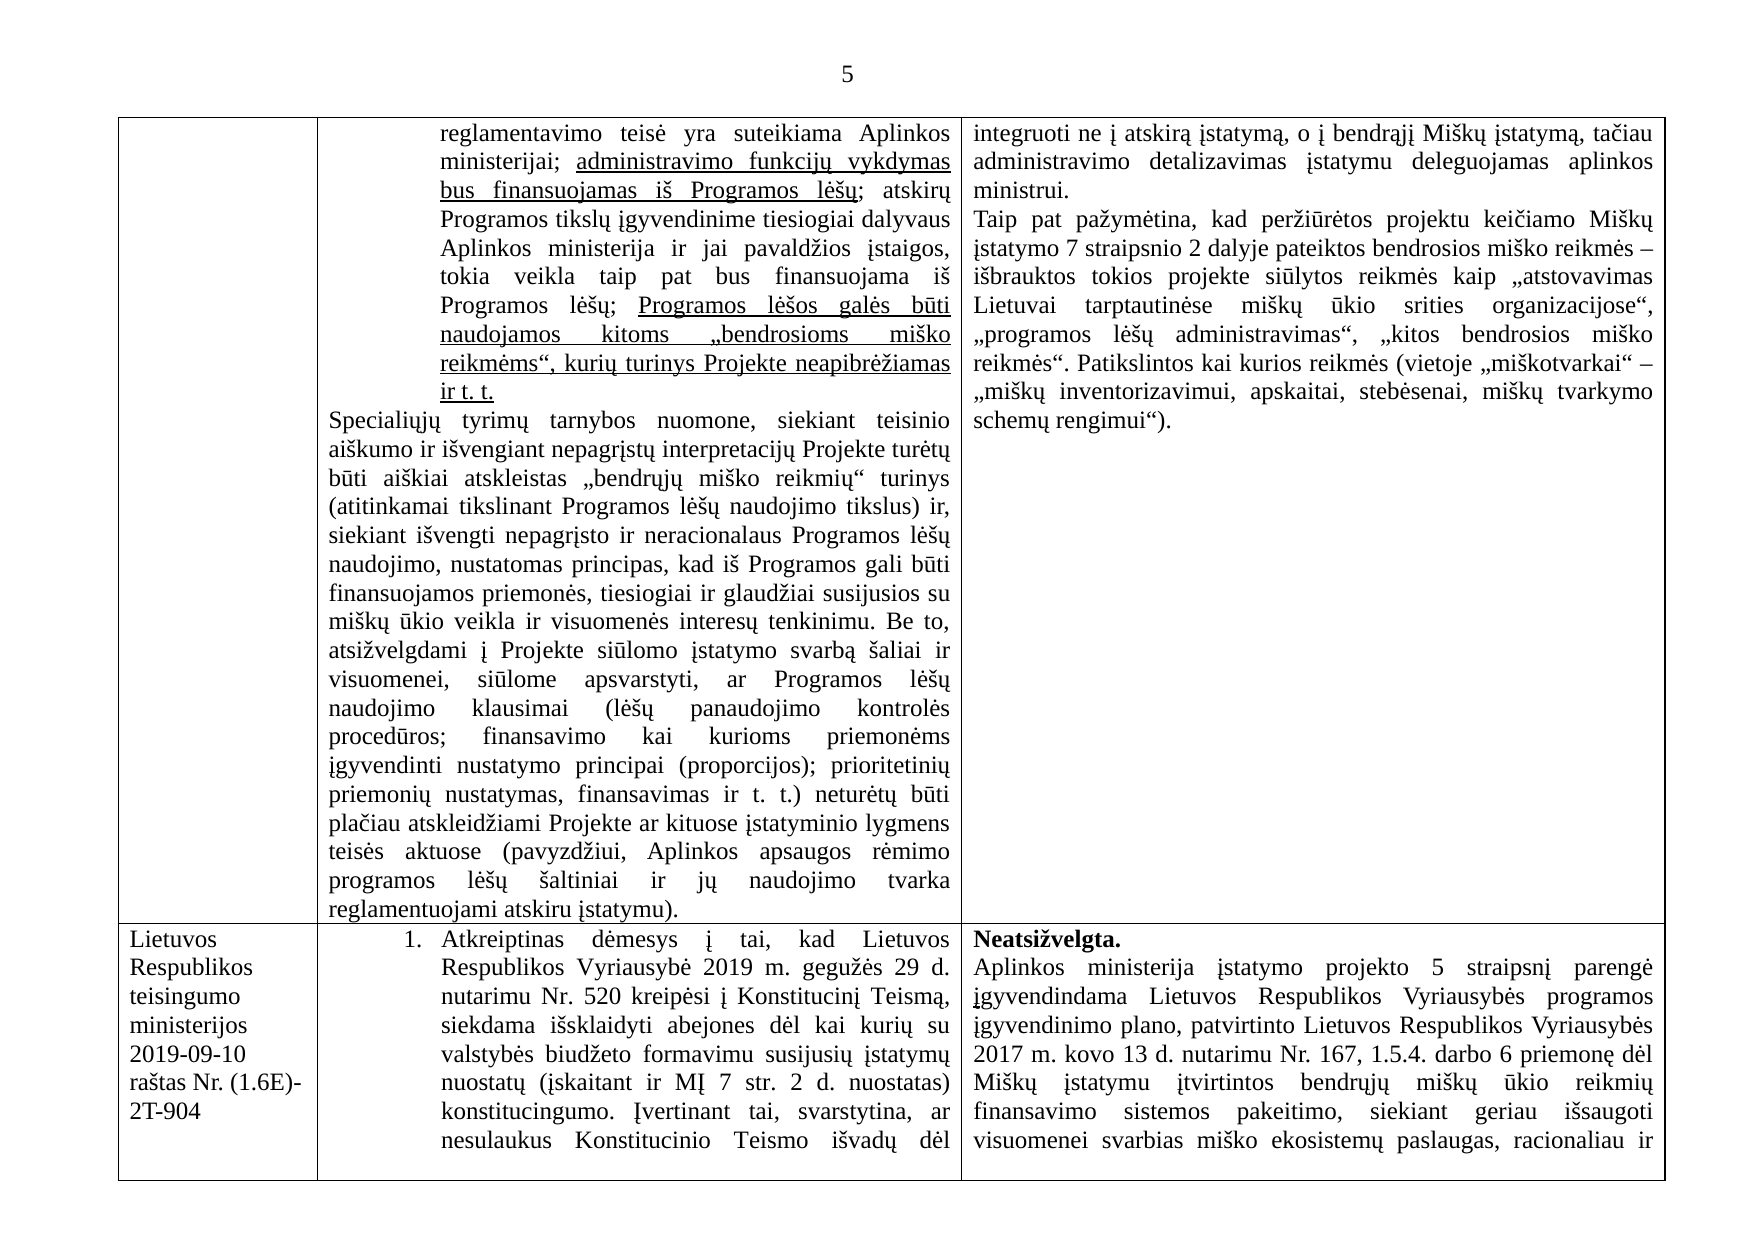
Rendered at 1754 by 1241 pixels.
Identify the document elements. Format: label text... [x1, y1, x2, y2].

table_cell [119, 118, 317, 923]
table_cell Lietuvos Respublikos teisingumo ministerijos 2019-09-10 raštas Nr. (1.6E)-2T-904 [119, 924, 317, 1180]
table_cell reglamentavimo teisė yra suteikiama Aplinkos ministerijai; administravimo funkcijų vykdymas bus finansuojamas iš Programos lėšų; atskirų Programos tikslų įgyvendinime tiesiogiai dalyvaus Aplinkos ministerija ir jai pavaldžios įstaigos, tokia veikla taip pat bus finansuojama iš Programos lėšų; Programos lėšos galės būti naudojamos kitoms „bendrosioms miško reikmėms“, kurių turinys Projekte neapibrėžiamas ir t. t. Specialiųjų tyrimų tarnybos nuomone, siekiant teisinio aiškumo ir išvengiant nepagrįstų interpretacijų Projekte turėtų būti aiškiai atskleistas „bendrųjų miško reikmių“ turinys (atitinkamai tikslinant Programos lėšų naudojimo tikslus) ir, siekiant išvengti nepagrįsto ir neracionalaus Programos lėšų naudojimo, nustatomas principas, kad iš Programos gali būti finansuojamos priemonės, tiesiogiai ir glaudžiai susijusios su miškų ūkio veikla ir visuomenės interesų tenkinimu. Be to, atsižvelgdami į Projekte siūlomo įstatymo svarbą šaliai ir visuomenei, siūlome apsvarstyti, ar Programos lėšų naudojimo klausimai (lėšų panaudojimo kontrolės procedūros; finansavimo kai kurioms priemonėms įgyvendinti nustatymo principai (proporcijos); prioritetinių priemonių nustatymas, finansavimas ir t. t.) neturėtų būti plačiau atskleidžiami Projekte ar kituose įstatyminio lygmens teisės aktuose (pavyzdžiui, Aplinkos apsaugos rėmimo programos lėšų šaltiniai ir jų naudojimo tvarka reglamentuojami atskiru įstatymu). [318, 118, 961, 923]
table_cell Neatsižvelgta. Aplinkos ministerija įstatymo projekto 5 straipsnį parengė įgyvendindama Lietuvos Respublikos Vyriausybės programos įgyvendinimo plano, patvirtinto Lietuvos Respublikos Vyriausybės 2017 m. kovo 13 d. nutarimu Nr. 167, 1.5.4. darbo 6 priemonę dėl Miškų įstatymu įtvirtintos bendrųjų miškų ūkio reikmių finansavimo sistemos pakeitimo, siekiant geriau išsaugoti visuomenei svarbias miško ekosistemų paslaugas, racionaliau ir [962, 924, 1664, 1180]
table_cell Atkreiptinas dėmesys į tai, kad Lietuvos Respublikos Vyriausybė 2019 m. gegužės 29 d. nutarimu Nr. 520 kreipėsi į Konstitucinį Teismą, siekdama išsklaidyti abejones dėl kai kurių su valstybės biudžeto formavimu susijusių įstatymų nuostatų (įskaitant ir MĮ 7 str. 2 d. nuostatas) konstitucingumo. Įvertinant tai, svarstytina, ar nesulaukus Konstitucinio Teismo išvadų dėl [318, 924, 961, 1180]
table_cell integruoti ne į atskirą įstatymą, o į bendrąjį Miškų įstatymą, tačiau administravimo detalizavimas įstatymu deleguojamas aplinkos ministrui. Taip pat pažymėtina, kad peržiūrėtos projektu keičiamo Miškų įstatymo 7 straipsnio 2 dalyje pateiktos bendrosios miško reikmės – išbrauktos tokios projekte siūlytos reikmės kaip „atstovavimas Lietuvai tarptautinėse miškų ūkio srities organizacijose“, „programos lėšų administravimas“, „kitos bendrosios miško reikmės“. Patikslintos kai kurios reikmės (vietoje „miškotvarkai“ – „miškų inventorizavimui, apskaitai, stebėsenai, miškų tvarkymo schemų rengimui“). [962, 118, 1664, 923]
